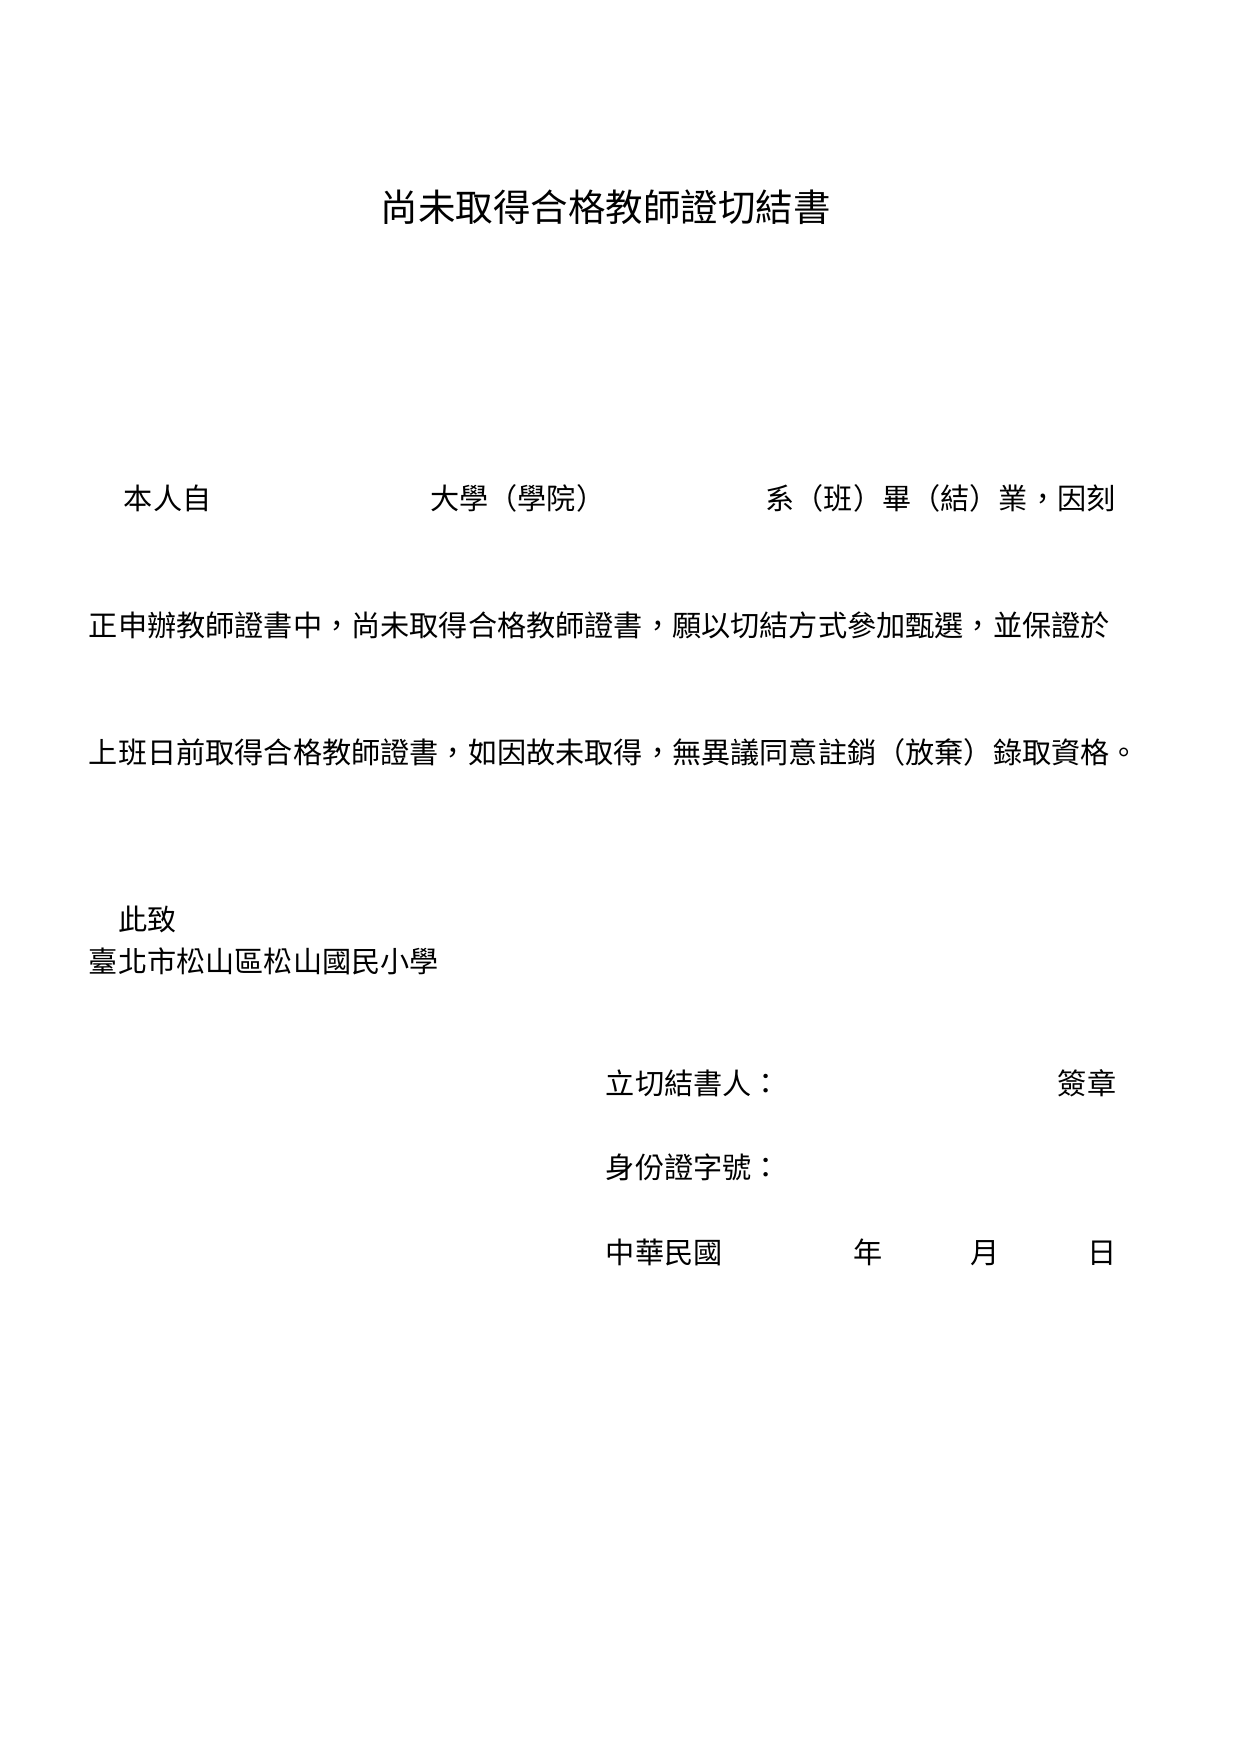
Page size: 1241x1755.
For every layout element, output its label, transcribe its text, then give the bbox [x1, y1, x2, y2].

text 尚未取得合格教師證切結書 [89, 178, 1122, 232]
text 中華民國 年 月 日 [89, 1229, 1122, 1272]
text 立切結書人： 簽章 [89, 1060, 1122, 1102]
text 臺北市松山區松山國民小學 [89, 938, 1122, 981]
text 此致 [89, 896, 1122, 938]
text 本人自 大學（學院） 系（班）畢（結）業，因刻正申辦教師證書中，尚未取得合格教師證書，願以切結方式參加甄選，並保證於上班日前取得合格教師證書，如因故未取得，無異議同意註銷（放棄）錄取資格。 [89, 476, 1122, 772]
text 身份證字號： [89, 1145, 1122, 1187]
